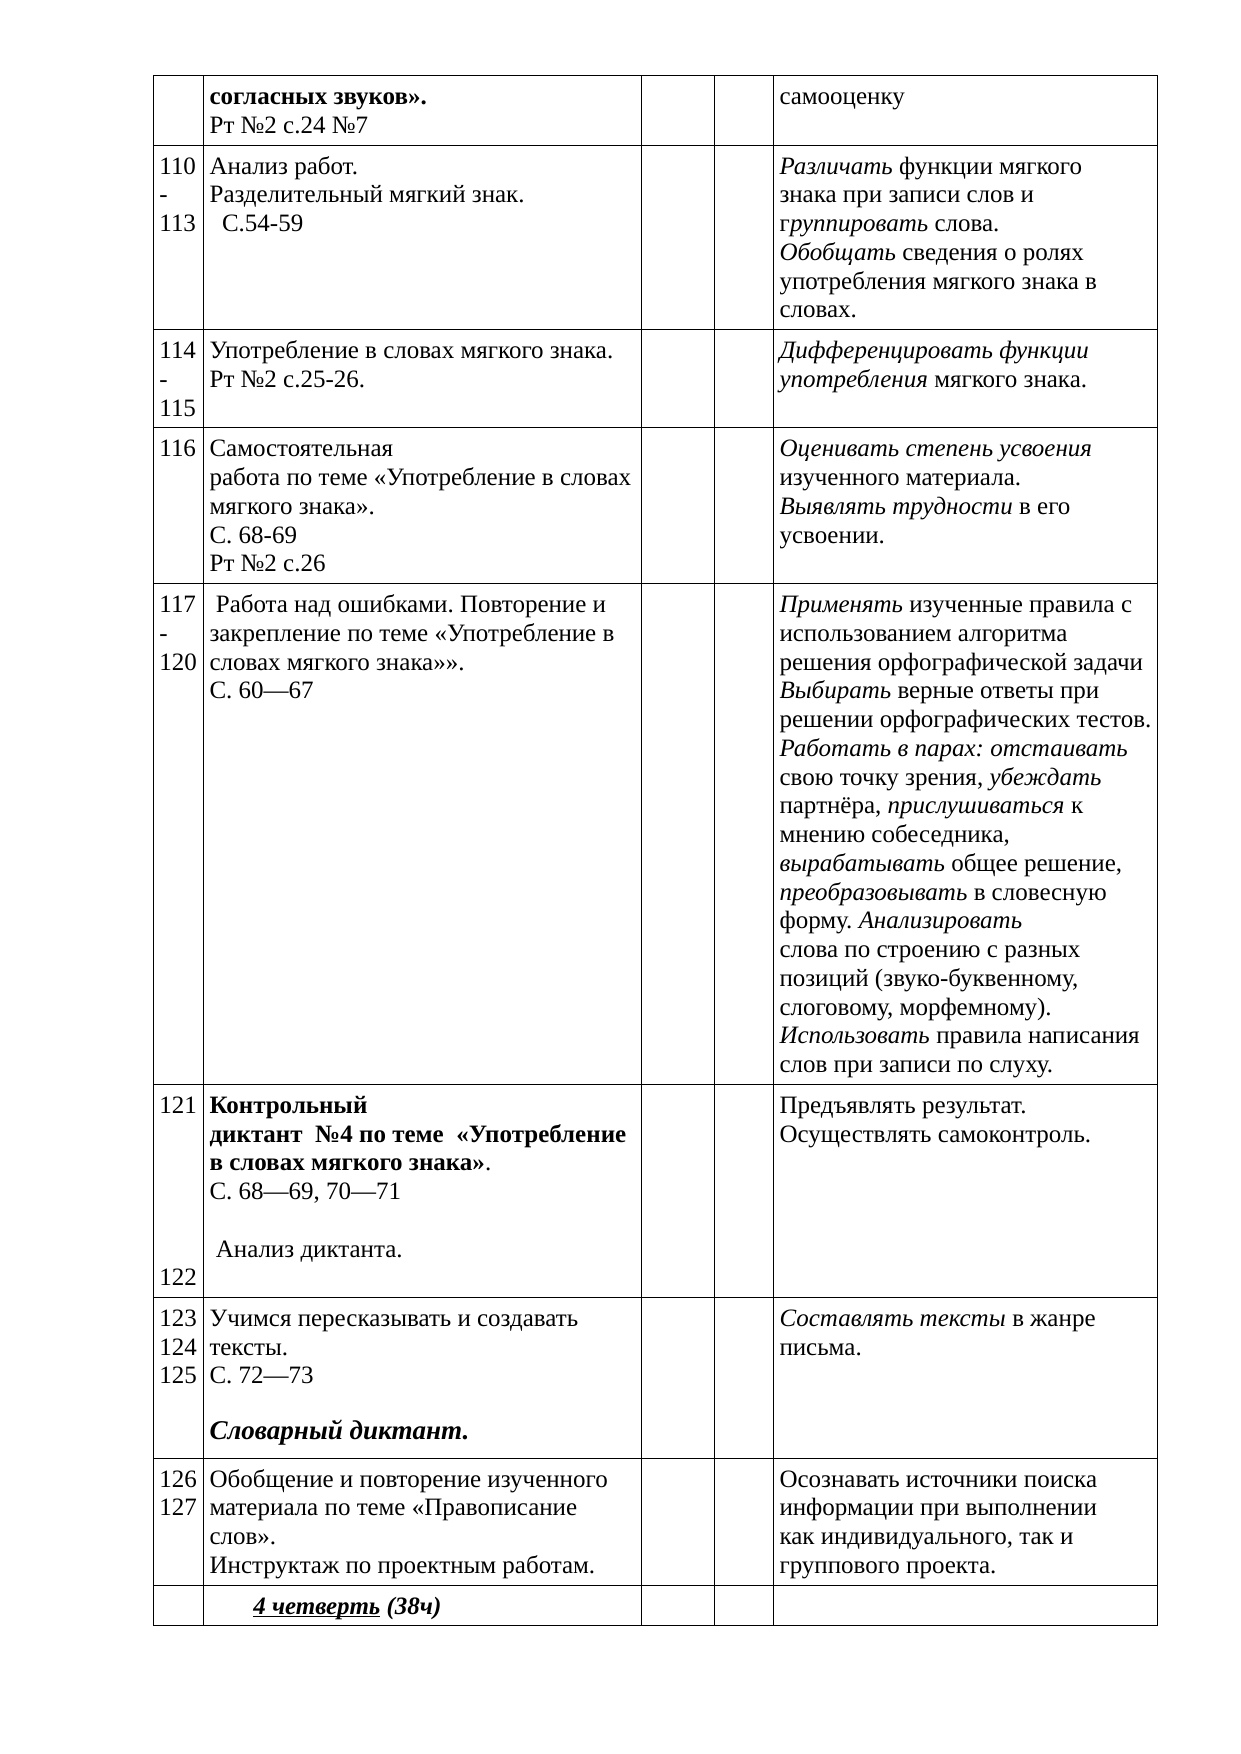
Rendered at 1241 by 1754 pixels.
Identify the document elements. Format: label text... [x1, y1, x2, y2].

table_cell Применять изученные правила с использованием алгоритма решения орфографической задачи Выбирать верные ответы при решении орфографических тестов. Работать в парах: отстаивать свою точку зрения, убеждать партнёра, прислушиваться к мнению собеседника, вырабатывать общее решение, преобразовывать в словесную форму. Анализировать слова по строению с разных позиций (звуко-буквенному, слоговому, морфемному). Использовать правила написания слов при записи по слуху. [774, 584, 1157, 1084]
table_cell [154, 1586, 203, 1625]
table_cell Работа над ошибками. Повторение и закрепление по теме «Употребление в словах мягкого знака»». С. 60—67 [204, 584, 641, 1084]
table_cell Обобщение и повторение изученного материала по теме «Правописание слов». Инструктаж по проектным работам. [204, 1459, 641, 1584]
table_cell [715, 428, 773, 583]
table_cell [715, 1298, 773, 1457]
table_cell [642, 584, 714, 1084]
table_cell [715, 1459, 773, 1584]
table_cell [642, 1085, 714, 1297]
table_cell [715, 1586, 773, 1625]
table_cell Различать функции мягкого знака при записи слов и группировать слова. Обобщать сведения о ролях употребления мягкого знака в словах. [774, 146, 1157, 329]
table_cell согласных звуков». Рт №2 с.24 №7 [204, 76, 641, 144]
table_cell Контрольный диктант №4 по теме «Употребление в словах мягкого знака». С. 68—69, 70—71 Анализ диктанта. [204, 1085, 641, 1297]
table_cell [642, 428, 714, 583]
table_cell 4 четверть (38ч) [204, 1586, 641, 1625]
table_cell [154, 76, 203, 144]
table_cell [642, 1586, 714, 1625]
table_cell 121 122 [154, 1085, 203, 1297]
table_cell Употребление в словах мягкого знака. Рт №2 с.25-26. [204, 330, 641, 427]
table_cell 126 127 [154, 1459, 203, 1584]
table_cell Оценивать степень усвоения изученного материала. Выявлять трудности в его усвоении. [774, 428, 1157, 583]
table_cell [715, 76, 773, 144]
table_cell 117-120 [154, 584, 203, 1084]
table_cell [642, 330, 714, 427]
table_cell Самостоятельная работа по теме «Употребление в словах мягкого знака». С. 68-69 Рт №2 с.26 [204, 428, 641, 583]
table_cell самооценку [774, 76, 1157, 144]
table_cell [715, 146, 773, 329]
table_cell 116 [154, 428, 203, 583]
table_cell [642, 1298, 714, 1457]
table_cell 123 124 125 [154, 1298, 203, 1457]
table_cell Предъявлять результат. Осуществлять самоконтроль. [774, 1085, 1157, 1297]
table_cell 114-115 [154, 330, 203, 427]
table_cell Составлять тексты в жанре письма. [774, 1298, 1157, 1457]
table_cell [642, 76, 714, 144]
table_cell [774, 1586, 1157, 1625]
table_cell Дифференцировать функции употребления мягкого знака. [774, 330, 1157, 427]
table_cell Осознавать источники поиска информации при выполнении как индивидуального, так и группового проекта. [774, 1459, 1157, 1584]
table_cell Анализ работ. Разделительный мягкий знак. С.54-59 [204, 146, 641, 329]
table_cell 110 -113 [154, 146, 203, 329]
table_cell [715, 330, 773, 427]
table_cell [715, 584, 773, 1084]
table_cell [642, 1459, 714, 1584]
table_cell Учимся пересказывать и создавать тексты. С. 72—73 Словарный диктант. [204, 1298, 641, 1457]
table_cell [715, 1085, 773, 1297]
table_cell [642, 146, 714, 329]
